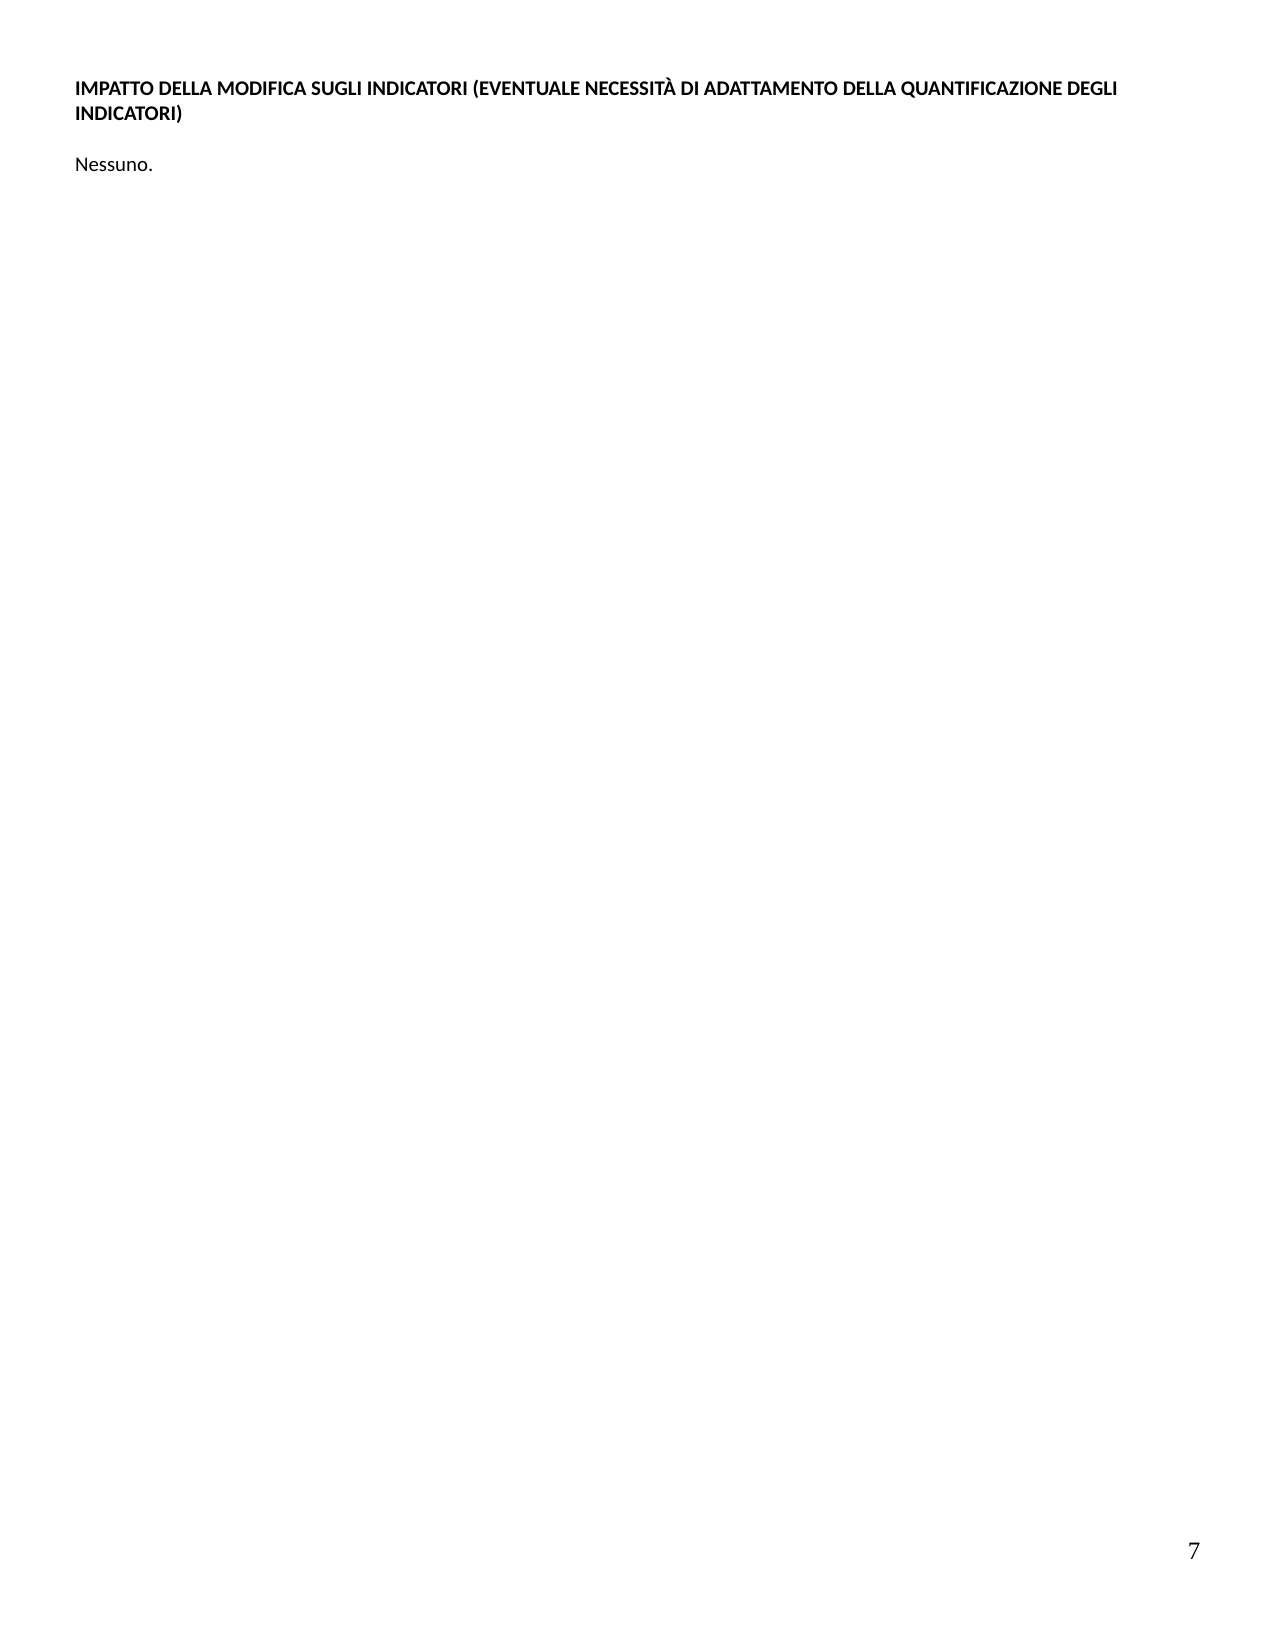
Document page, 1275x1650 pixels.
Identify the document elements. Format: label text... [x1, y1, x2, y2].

text IMPATTO DELLA MODIFICA SUGLI INDICATORI (EVENTUALE NECESSITÀ DI ADATTAMENTO DELLA QUANTIFICAZIONE DEGLI INDICATORI) [75, 75, 1200, 126]
text Nessuno. [75, 151, 1200, 177]
